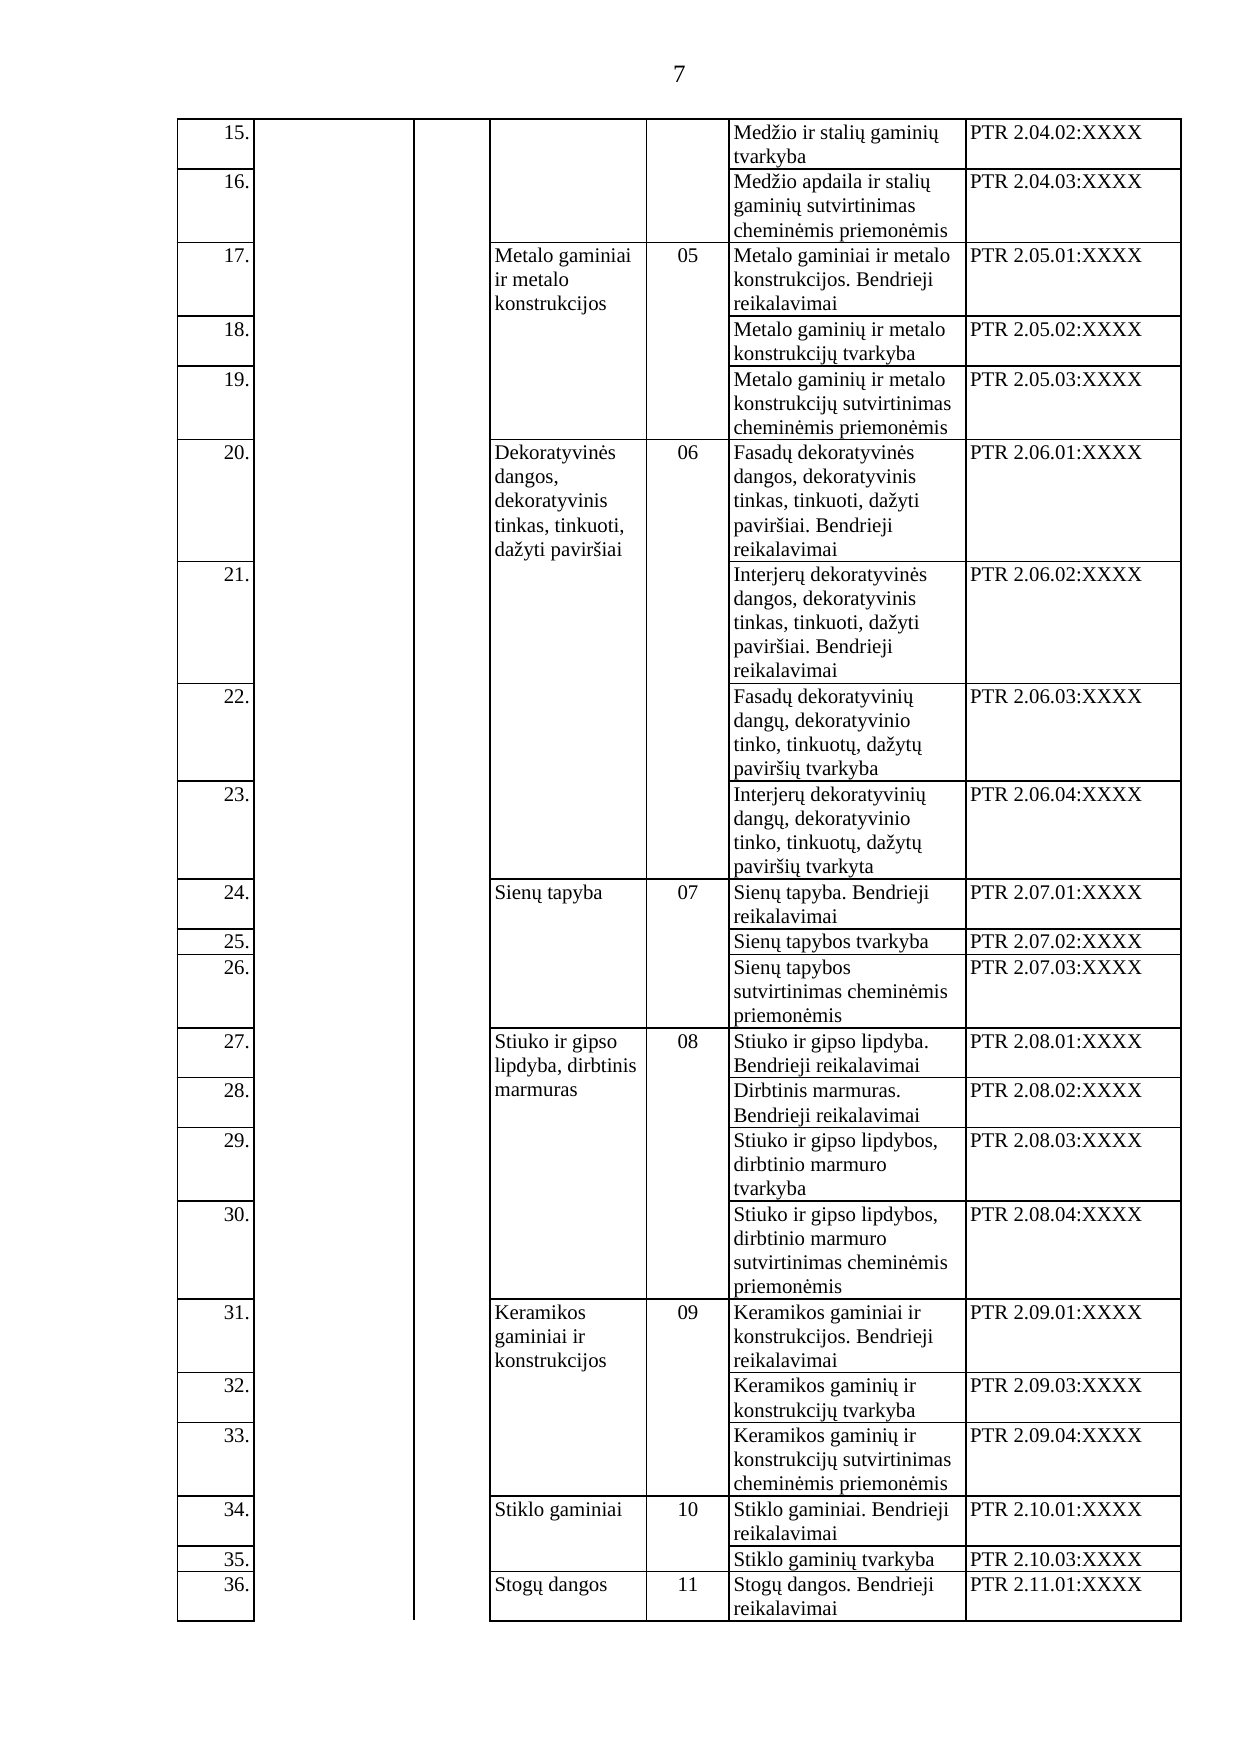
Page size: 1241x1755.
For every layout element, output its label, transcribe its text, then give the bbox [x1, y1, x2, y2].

table_cell Stiuko ir gipso lipdyba, dirbtinis marmuras [491, 1029, 646, 1298]
table_cell Sienų tapyba [491, 880, 646, 1027]
table_cell PTR 2.11.01:XXXX [967, 1572, 1180, 1620]
table_cell 26. [178, 955, 253, 1027]
table_cell PTR 2.07.03:XXXX [967, 955, 1180, 1027]
table_cell 28. [178, 1078, 253, 1127]
table_cell Keramikos gaminiai ir konstrukcijos. Bendrieji reikalavimai [730, 1300, 965, 1372]
table_cell 10 [647, 1497, 728, 1571]
table_cell PTR 2.05.03:XXXX [967, 367, 1180, 439]
table_cell Metalo gaminiai ir metalo konstrukcijos. Bendrieji reikalavimai [730, 243, 965, 315]
table_cell Medžio apdaila ir stalių gaminių sutvirtinimas cheminėmis priemonėmis [730, 170, 965, 242]
table_cell 35. [178, 1547, 253, 1571]
table_cell Sienų tapyba. Bendrieji reikalavimai [730, 880, 965, 928]
table_cell PTR 2.08.01:XXXX [967, 1029, 1180, 1077]
table_cell Keramikos gaminiai ir konstrukcijos [491, 1300, 646, 1495]
table_cell [491, 120, 646, 242]
table_cell 25. [178, 930, 253, 953]
table_cell 23. [178, 782, 253, 878]
table_cell 27. [178, 1029, 253, 1077]
table_cell 09 [647, 1300, 728, 1495]
table_cell 18. [178, 317, 253, 365]
table_cell Metalo gaminių ir metalo konstrukcijų sutvirtinimas cheminėmis priemonėmis [730, 367, 965, 439]
table_cell PTR 2.09.01:XXXX [967, 1300, 1180, 1372]
table_cell Dekoratyvinės dangos, dekoratyvinis tinkas, tinkuoti, dažyti paviršiai [491, 440, 646, 878]
table_cell Dirbtinis marmuras. Bendrieji reikalavimai [730, 1078, 965, 1127]
table_cell PTR 2.07.02:XXXX [967, 930, 1180, 953]
table_cell Sienų tapybos tvarkyba [730, 930, 965, 953]
table_cell 31. [178, 1300, 253, 1372]
table_cell 32. [178, 1373, 253, 1422]
table_cell Interjerų dekoratyvinės dangos, dekoratyvinis tinkas, tinkuoti, dažyti paviršiai. Bendrieji reikalavimai [730, 562, 965, 682]
table_cell PTR 2.08.03:XXXX [967, 1128, 1180, 1200]
table_cell Stogų dangos [491, 1572, 646, 1620]
table_cell PTR 2.10.01:XXXX [967, 1497, 1180, 1545]
table_cell 06 [647, 440, 728, 878]
table_cell 15. [178, 120, 253, 168]
table_cell 22. [178, 684, 253, 780]
table_cell 17. [178, 243, 253, 315]
table_cell Metalo gaminiai ir metalo konstrukcijos [491, 243, 646, 439]
table_cell Sienų tapybos sutvirtinimas cheminėmis priemonėmis [730, 955, 965, 1027]
table_cell PTR 2.04.03:XXXX [967, 170, 1180, 242]
table_cell PTR 2.07.01:XXXX [967, 880, 1180, 928]
table_cell Stiuko ir gipso lipdybos, dirbtinio marmuro sutvirtinimas cheminėmis priemonėmis [730, 1202, 965, 1298]
table_cell PTR 2.06.04:XXXX [967, 782, 1180, 878]
table_cell PTR 2.06.02:XXXX [967, 562, 1180, 682]
table_cell [255, 120, 413, 1620]
table_cell PTR 2.05.01:XXXX [967, 243, 1180, 315]
table_cell Interjerų dekoratyvinių dangų, dekoratyvinio tinko, tinkuotų, dažytų paviršių tvarkyta [730, 782, 965, 878]
table_cell PTR 2.08.02:XXXX [967, 1078, 1180, 1127]
table_cell 19. [178, 367, 253, 439]
table_cell Keramikos gaminių ir konstrukcijų sutvirtinimas cheminėmis priemonėmis [730, 1423, 965, 1495]
table_cell Metalo gaminių ir metalo konstrukcijų tvarkyba [730, 317, 965, 365]
table_cell 05 [647, 243, 728, 439]
table_cell Stogų dangos. Bendrieji reikalavimai [730, 1572, 965, 1620]
table_cell PTR 2.09.03:XXXX [967, 1373, 1180, 1422]
table_cell Stiklo gaminiai. Bendrieji reikalavimai [730, 1497, 965, 1545]
table_cell [647, 120, 728, 242]
table_cell 34. [178, 1497, 253, 1545]
table_cell 21. [178, 562, 253, 682]
table_cell Stiuko ir gipso lipdybos, dirbtinio marmuro tvarkyba [730, 1128, 965, 1200]
table_cell Fasadų dekoratyvinių dangų, dekoratyvinio tinko, tinkuotų, dažytų paviršių tvarkyba [730, 684, 965, 780]
table_cell 11 [647, 1572, 728, 1620]
table_cell Stiuko ir gipso lipdyba. Bendrieji reikalavimai [730, 1029, 965, 1077]
table_cell 30. [178, 1202, 253, 1298]
table_cell Stiklo gaminių tvarkyba [730, 1547, 965, 1571]
table_cell 36. [178, 1572, 253, 1620]
table_cell PTR 2.04.02:XXXX [967, 120, 1180, 168]
table_cell Fasadų dekoratyvinės dangos, dekoratyvinis tinkas, tinkuoti, dažyti paviršiai. Bendrieji reikalavimai [730, 440, 965, 561]
table_cell [415, 120, 489, 1620]
table_cell PTR 2.05.02:XXXX [967, 317, 1180, 365]
table_cell 16. [178, 170, 253, 242]
table_cell 20. [178, 440, 253, 561]
table_cell 29. [178, 1128, 253, 1200]
table_cell 08 [647, 1029, 728, 1298]
table_cell 07 [647, 880, 728, 1027]
table_cell 24. [178, 880, 253, 928]
table_cell Medžio ir stalių gaminių tvarkyba [730, 120, 965, 168]
table_cell PTR 2.08.04:XXXX [967, 1202, 1180, 1298]
table_cell PTR 2.06.03:XXXX [967, 684, 1180, 780]
table_cell PTR 2.10.03:XXXX [967, 1547, 1180, 1571]
table_cell Stiklo gaminiai [491, 1497, 646, 1571]
table_cell Keramikos gaminių ir konstrukcijų tvarkyba [730, 1373, 965, 1422]
table_cell PTR 2.06.01:XXXX [967, 440, 1180, 561]
table_cell PTR 2.09.04:XXXX [967, 1423, 1180, 1495]
table_cell 33. [178, 1423, 253, 1495]
